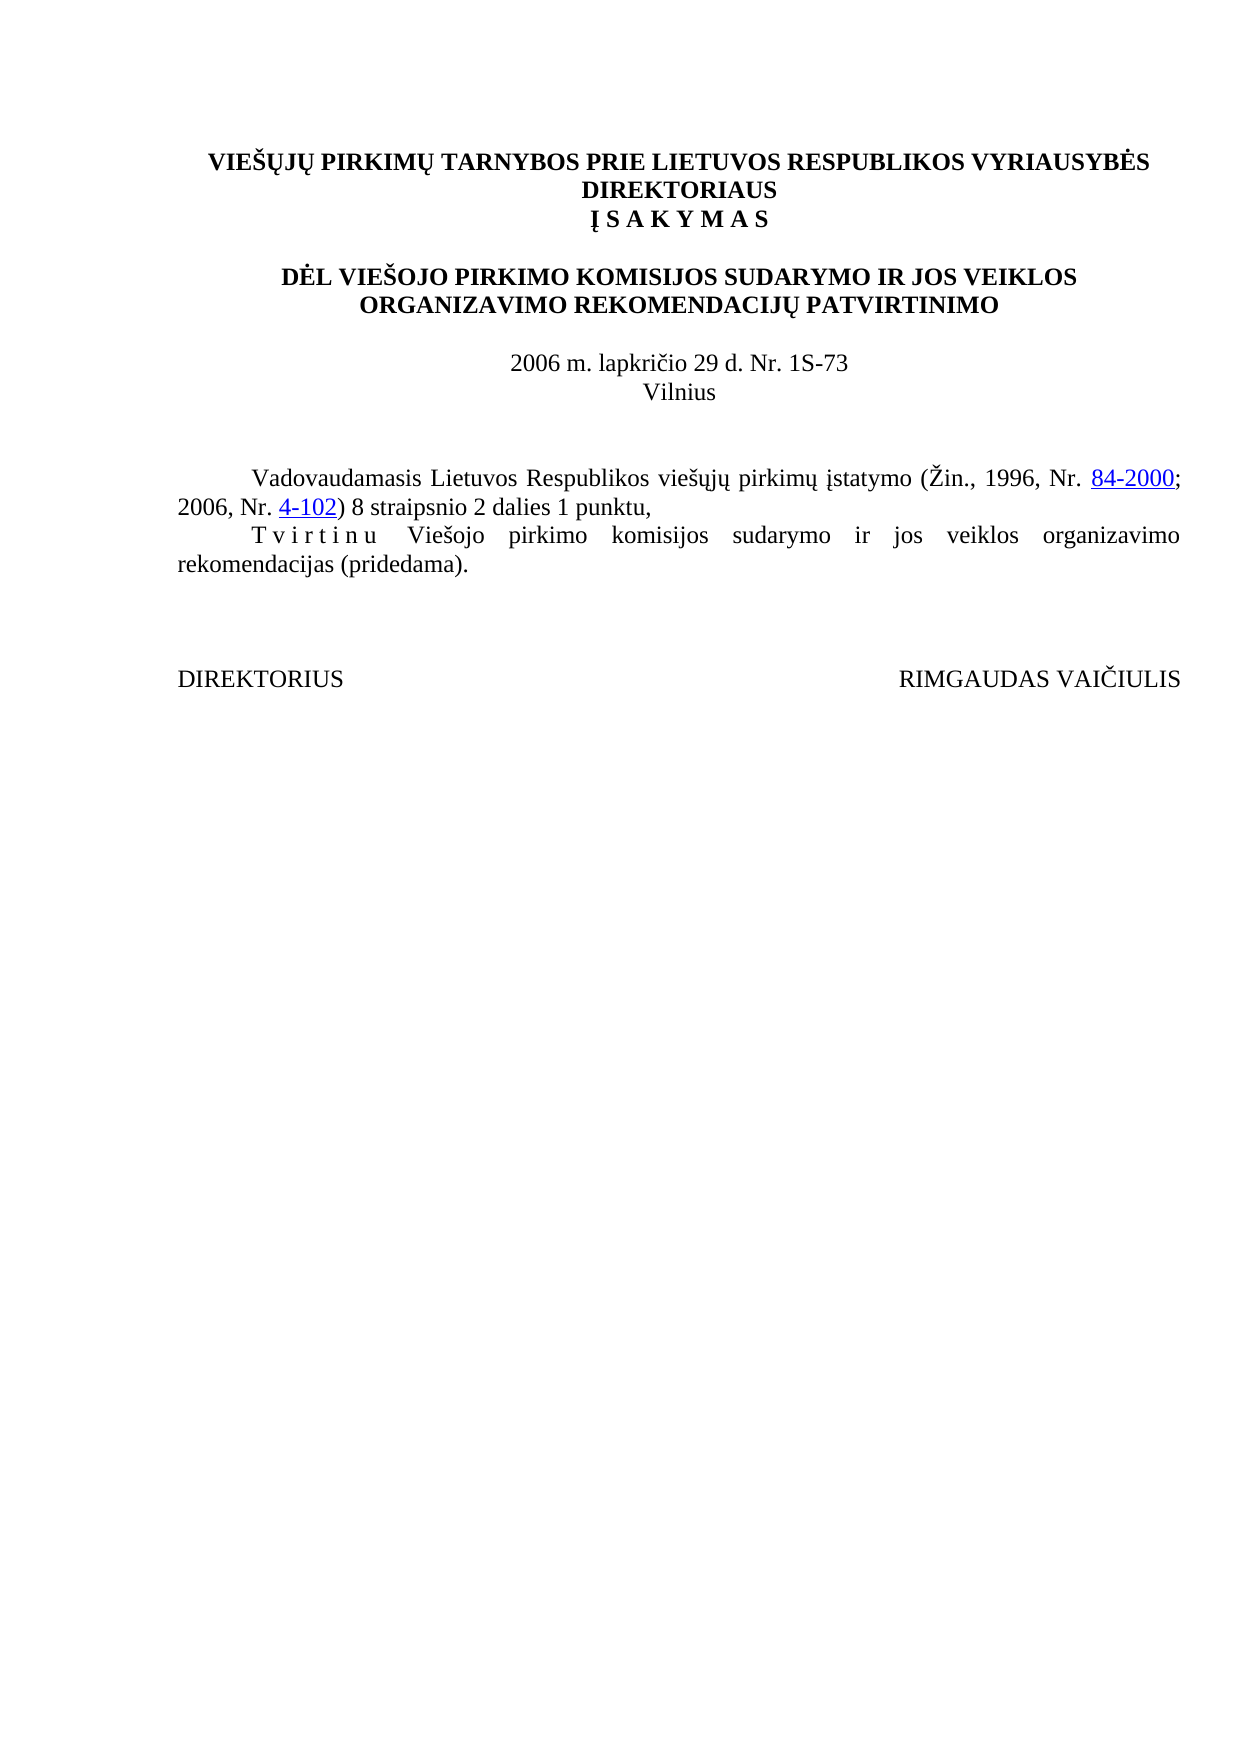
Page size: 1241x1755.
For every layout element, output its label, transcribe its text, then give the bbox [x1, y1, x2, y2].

text Tvirtinu Viešojo pirkimo komisijos sudarymo ir jos veiklos organizavimo rekomendacijas (pridedama). [177, 521, 1181, 578]
text Vilnius [177, 377, 1181, 406]
text Vadovaudamasis Lietuvos Respublikos viešųjų pirkimų įstatymo (Žin., 1996, Nr. 84-2000; 2006, Nr. 4-102) 8 straipsnio 2 dalies 1 punktu, [177, 463, 1181, 521]
text DĖL VIEŠOJO PIRKIMO KOMISIJOS SUDARYMO IR JOS VEIKLOS ORGANIZAVIMO REKOMENDACIJŲ PATVIRTINIMO [177, 262, 1181, 319]
text DIREKTORIUS RIMGAUDAS VAIČIULIS [177, 664, 1181, 693]
text Į S A K Y M A S [177, 204, 1181, 233]
text 2006 m. lapkričio 29 d. Nr. 1S-73 [177, 348, 1181, 377]
text VIEŠŲJŲ PIRKIMŲ TARNYBOS PRIE LIETUVOS RESPUBLIKOS VYRIAUSYBĖS DIREKTORIAUS [177, 147, 1181, 204]
